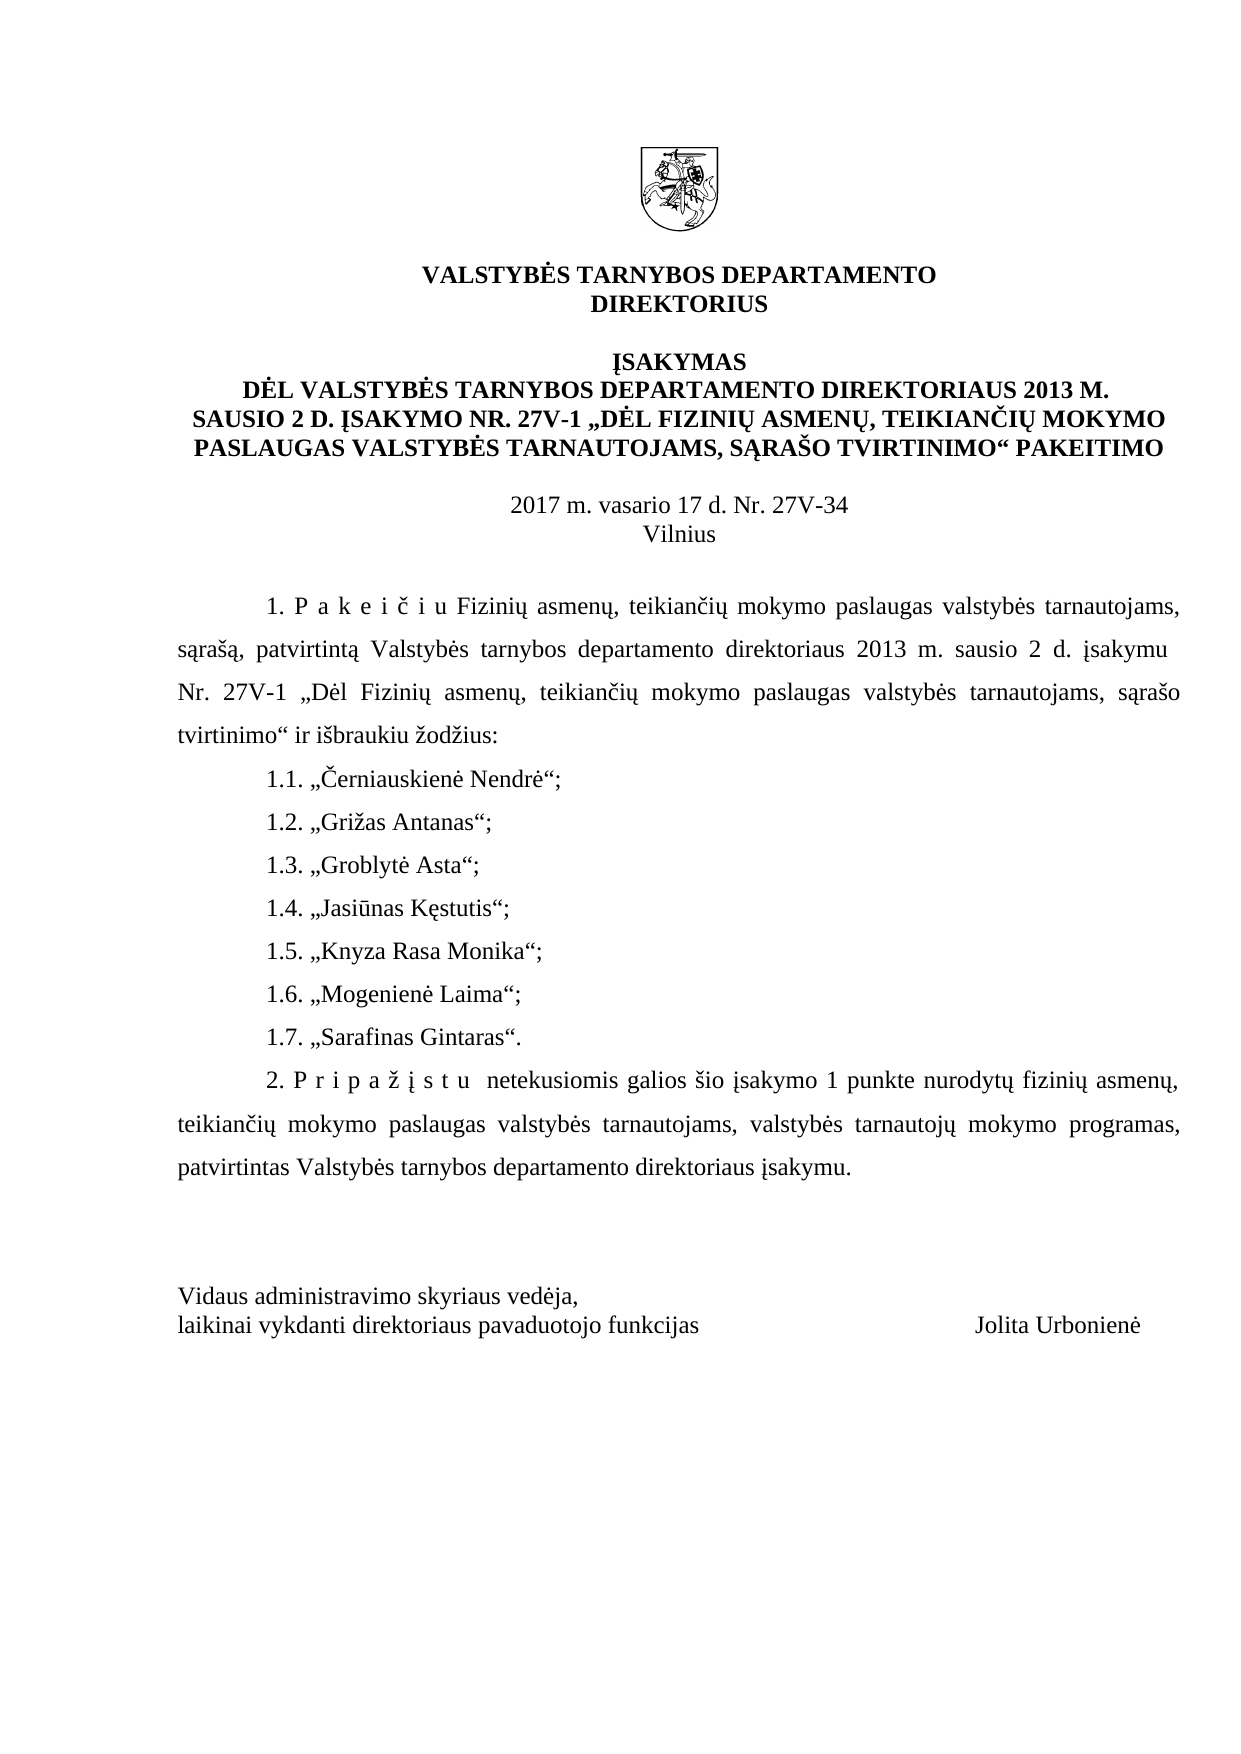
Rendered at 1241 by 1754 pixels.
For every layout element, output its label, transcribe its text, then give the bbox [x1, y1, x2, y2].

text 1.7. „Sarafinas Gintaras“. [177, 1022, 1181, 1051]
text Vidaus administravimo skyriaus vedėja, [177, 1281, 1181, 1310]
text VALSTYBĖS TARNYBOS DEPARTAMENTO [177, 261, 1181, 289]
text DIREKTORIUS [177, 289, 1181, 318]
text 2017 m. vasario 17 d. Nr. 27V-34 [177, 491, 1181, 519]
text 1.2. „Grižas Antanas“; [177, 807, 1181, 836]
text 1.1. „Černiauskienė Nendrė“; [177, 764, 1181, 792]
text DĖL VALSTYBĖS TARNYBOS DEPARTAMENTO DIREKTORIAUS 2013 m. [177, 376, 1181, 404]
text laikinai vykdanti direktoriaus pavaduotojo funkcijas Jolita Urbonienė [177, 1310, 1181, 1339]
text 1.5. „Knyza Rasa Monika“; [177, 936, 1181, 965]
text 1. P a k e i č i u Fizinių asmenų, teikiančių mokymo paslaugas valstybės tarnautojams, sąrašą, patvirtintą Valstybės tarnybos departamento direktoriaus 2013 m. sausio 2 d. įsakymu Nr. 27V-1 „Dėl Fizinių asmenų, teikiančių mokymo paslaugas valstybės tarnautojams, sąrašo tvirtinimo“ ir išbraukiu žodžius: [177, 591, 1181, 749]
text Vilnius [177, 519, 1181, 548]
text ĮSAKYMAS [177, 347, 1181, 376]
text 1.4. „Jasiūnas Kęstutis“; [177, 893, 1181, 922]
text 2. P r i p a ž į s t u netekusiomis galios šio įsakymo 1 punkte nurodytų fizinių asmenų, teikiančių mokymo paslaugas valstybės tarnautojams, valstybės tarnautojų mokymo programas, patvirtintas Valstybės tarnybos departamento direktoriaus įsakymu. [177, 1066, 1181, 1181]
text 1.6. „Mogenienė Laima“; [177, 979, 1181, 1008]
text 1.3. „Groblytė Asta“; [177, 850, 1181, 879]
text SAUSIO 2 d. įsakymo NR. 27v-1 „dėl FIZINIŲ ASMENŲ, TEIKIANČIŲ MOKYMO PASLAUGAS VALSTYBĖS TARNAUTOJAMS, SĄRAŠO TVIRTINIMO“ PAKEITIMO [177, 404, 1181, 462]
